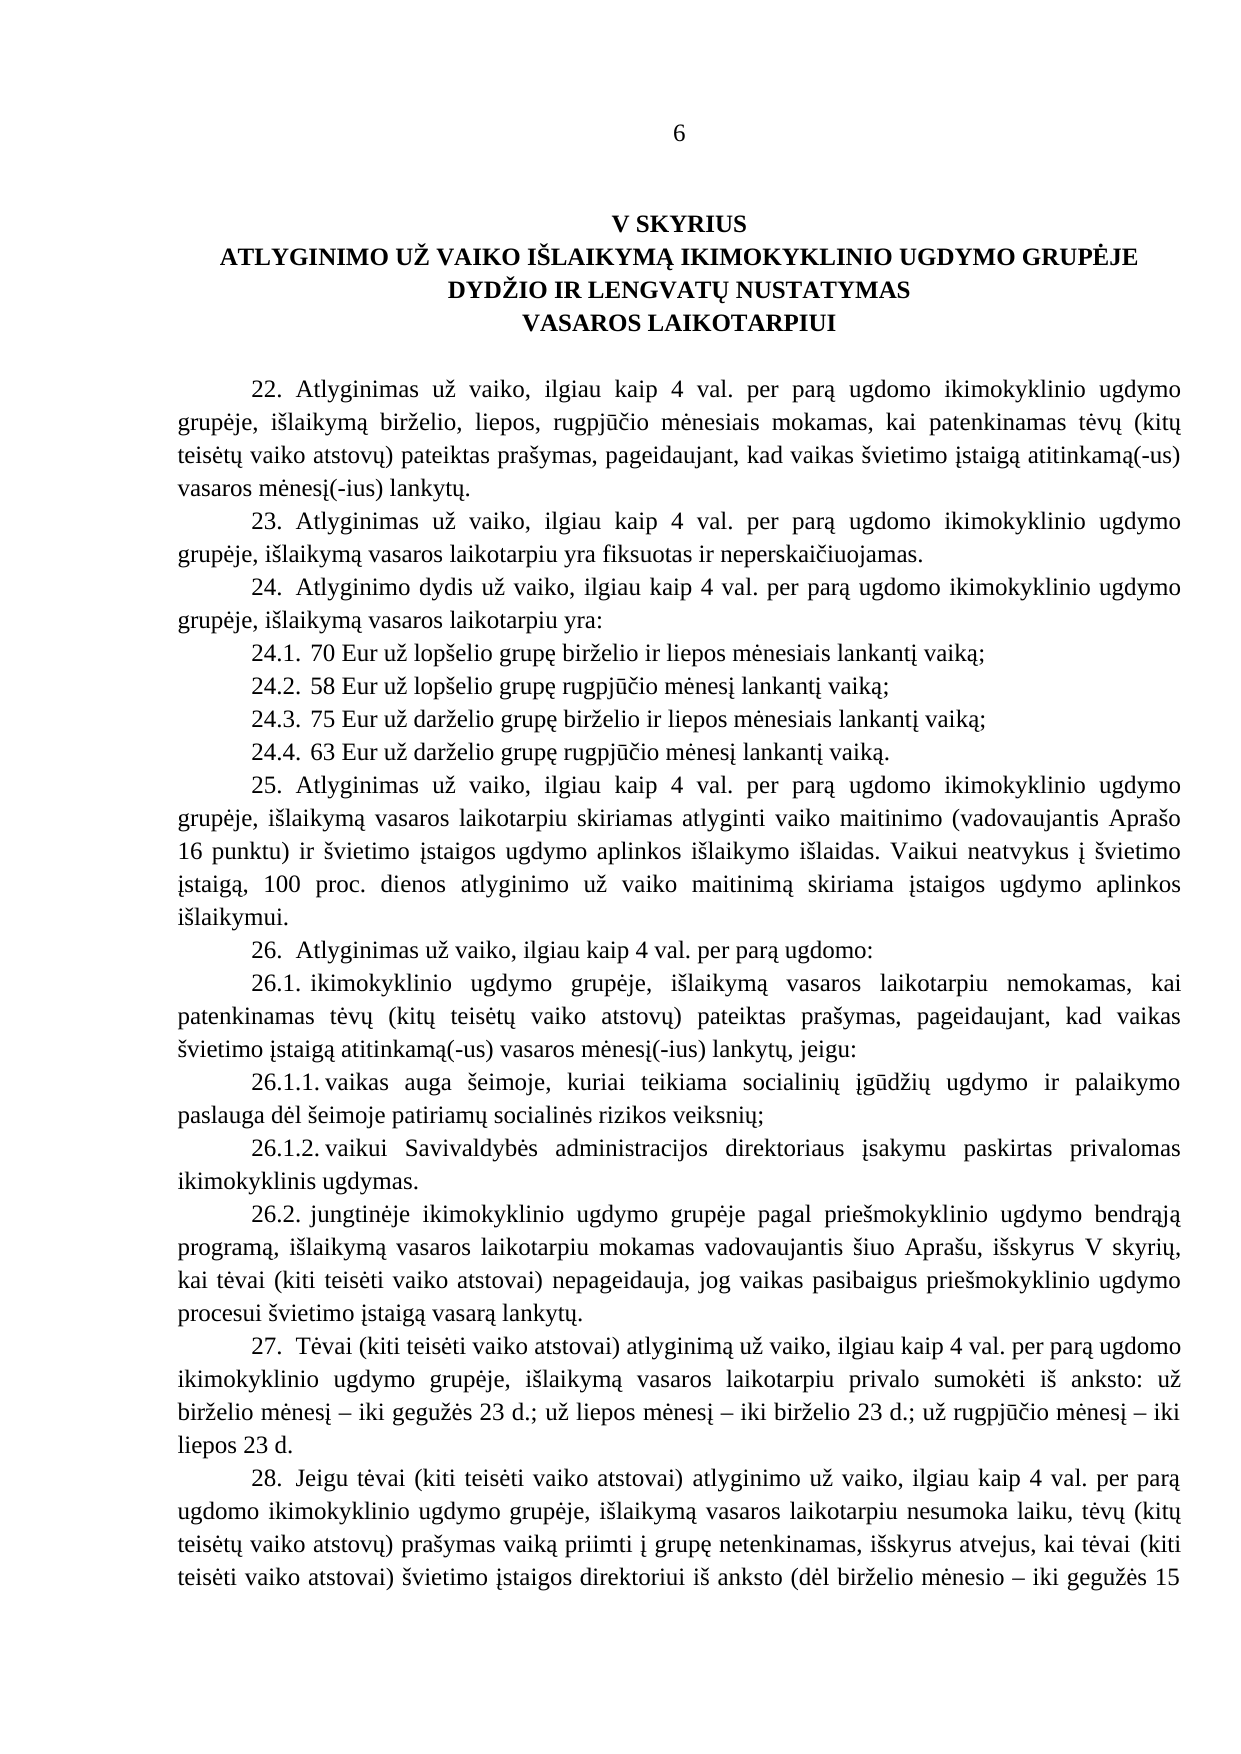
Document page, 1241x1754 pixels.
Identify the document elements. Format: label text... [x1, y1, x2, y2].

text ATLYGINIMO UŽ VAIKO IŠLAIKYMĄ IKIMOKYKLINIO UGDYMO GRUPĖJE DYDŽIO IR LENGVATŲ NUSTATYMAS [177, 242, 1181, 303]
text 26. Atlyginimas už vaiko, ilgiau kaip 4 val. per parą ugdomo: [177, 935, 1181, 964]
text 23. Atlyginimas už vaiko, ilgiau kaip 4 val. per parą ugdomo ikimokyklinio ugdymo grupėje, išlaikymą vasaros laikotarpiu yra fiksuotas ir neperskaičiuojamas. [177, 506, 1181, 568]
text 24.4. 63 Eur už darželio grupę rugpjūčio mėnesį lankantį vaiką. [177, 737, 1181, 766]
text 24.1. 70 Eur už lopšelio grupę birželio ir liepos mėnesiais lankantį vaiką; [177, 638, 1181, 667]
text 24. Atlyginimo dydis už vaiko, ilgiau kaip 4 val. per parą ugdomo ikimokyklinio ugdymo grupėje, išlaikymą vasaros laikotarpiu yra: [177, 572, 1181, 634]
text 26.2. jungtinėje ikimokyklinio ugdymo grupėje pagal priešmokyklinio ugdymo bendrąją programą, išlaikymą vasaros laikotarpiu mokamas vadovaujantis šiuo Aprašu, išskyrus V skyrių, kai tėvai (kiti teisėti vaiko atstovai) nepageidauja, jog vaikas pasibaigus priešmokyklinio ugdymo procesui švietimo įstaigą vasarą lankytų. [177, 1199, 1181, 1327]
text 27. Tėvai (kiti teisėti vaiko atstovai) atlyginimą už vaiko, ilgiau kaip 4 val. per parą ugdomo ikimokyklinio ugdymo grupėje, išlaikymą vasaros laikotarpiu privalo sumokėti iš anksto: už birželio mėnesį – iki gegužės 23 d.; už liepos mėnesį – iki birželio 23 d.; už rugpjūčio mėnesį – iki liepos 23 d. [177, 1331, 1181, 1459]
text V SKYRIUS [177, 209, 1181, 237]
text 24.2. 58 Eur už lopšelio grupę rugpjūčio mėnesį lankantį vaiką; [177, 671, 1181, 700]
text 24.3. 75 Eur už darželio grupę birželio ir liepos mėnesiais lankantį vaiką; [177, 704, 1181, 733]
text 26.1. ikimokyklinio ugdymo grupėje, išlaikymą vasaros laikotarpiu nemokamas, kai patenkinamas tėvų (kitų teisėtų vaiko atstovų) pateiktas prašymas, pageidaujant, kad vaikas švietimo įstaigą atitinkamą(-us) vasaros mėnesį(-ius) lankytų, jeigu: [177, 968, 1181, 1063]
text 26.1.1. vaikas auga šeimoje, kuriai teikiama socialinių įgūdžių ugdymo ir palaikymo paslauga dėl šeimoje patiriamų socialinės rizikos veiksnių; [177, 1067, 1181, 1129]
text 25. Atlyginimas už vaiko, ilgiau kaip 4 val. per parą ugdomo ikimokyklinio ugdymo grupėje, išlaikymą vasaros laikotarpiu skiriamas atlyginti vaiko maitinimo (vadovaujantis Aprašo 16 punktu) ir švietimo įstaigos ugdymo aplinkos išlaikymo išlaidas. Vaikui neatvykus į švietimo įstaigą, 100 proc. dienos atlyginimo už vaiko maitinimą skiriama įstaigos ugdymo aplinkos išlaikymui. [177, 770, 1181, 931]
text 26.1.2. vaikui Savivaldybės administracijos direktoriaus įsakymu paskirtas privalomas ikimokyklinis ugdymas. [177, 1133, 1181, 1195]
text VASAROS LAIKOTARPIUI [177, 308, 1181, 336]
text 28. Jeigu tėvai (kiti teisėti vaiko atstovai) atlyginimo už vaiko, ilgiau kaip 4 val. per parą ugdomo ikimokyklinio ugdymo grupėje, išlaikymą vasaros laikotarpiu nesumoka laiku, tėvų (kitų teisėtų vaiko atstovų) prašymas vaiką priimti į grupę netenkinamas, išskyrus atvejus, kai tėvai (kiti teisėti vaiko atstovai) švietimo įstaigos direktoriui iš anksto (dėl birželio mėnesio – iki gegužės 15 [177, 1463, 1181, 1591]
text 22. Atlyginimas už vaiko, ilgiau kaip 4 val. per parą ugdomo ikimokyklinio ugdymo grupėje, išlaikymą birželio, liepos, rugpjūčio mėnesiais mokamas, kai patenkinamas tėvų (kitų teisėtų vaiko atstovų) pateiktas prašymas, pageidaujant, kad vaikas švietimo įstaigą atitinkamą(-us) vasaros mėnesį(-ius) lankytų. [177, 374, 1181, 502]
